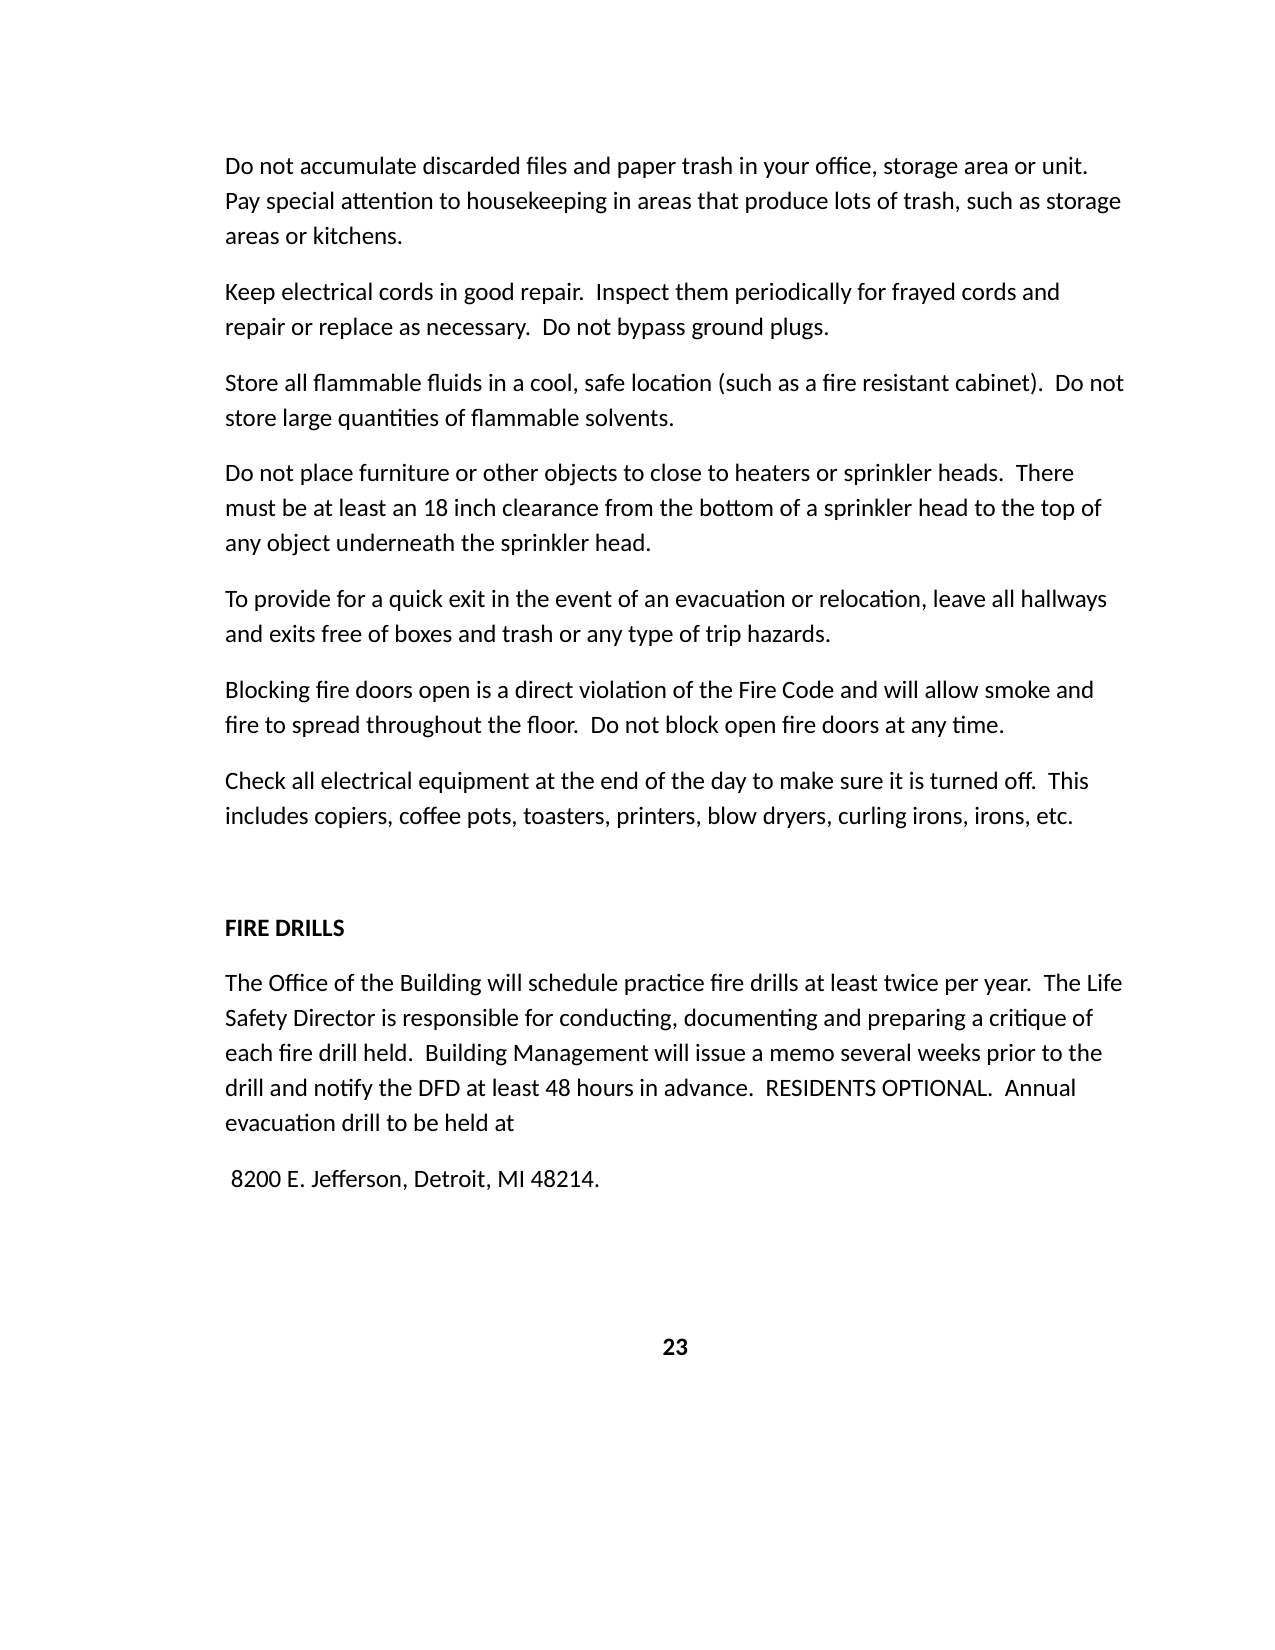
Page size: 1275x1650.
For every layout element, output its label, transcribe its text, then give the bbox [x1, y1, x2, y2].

list Store all flammable fluids in a cool, safe location (such as a fire resistant cabinet). Do not store large quantities of flammable solvents. [225, 367, 1125, 432]
list Do not accumulate discarded files and paper trash in your office, storage area or unit. Pay special attention to housekeeping in areas that produce lots of trash, such as storage areas or kitchens. [225, 150, 1125, 251]
list The Office of the Building will schedule practice fire drills at least twice per year. The Life Safety Director is responsible for conducting, documenting and preparing a critique of each fire drill held. Building Management will issue a memo several weeks prior to the drill and notify the DFD at least 48 hours in advance. RESIDENTS OPTIONAL. Annual evacuation drill to be held at [225, 967, 1125, 1138]
list FIRE DRILLS [225, 912, 1125, 942]
list 8200 E. Jefferson, Detroit, MI 48214. [225, 1163, 1125, 1194]
list Check all electrical equipment at the end of the day to make sure it is turned off. This includes copiers, coffee pots, toasters, printers, blow dryers, curling irons, irons, etc. [225, 765, 1125, 831]
list 23 [225, 1331, 1125, 1361]
list Keep electrical cords in good repair. Inspect them periodically for frayed cords and repair or replace as necessary. Do not bypass ground plugs. [225, 276, 1125, 341]
list Blocking fire doors open is a direct violation of the Fire Code and will allow smoke and fire to spread throughout the floor. Do not block open fire doors at any time. [225, 674, 1125, 740]
list Do not place furniture or other objects to close to heaters or sprinkler heads. There must be at least an 18 inch clearance from the bottom of a sprinkler head to the top of any object underneath the sprinkler head. [225, 457, 1125, 558]
list To provide for a quick exit in the event of an evacuation or relocation, leave all hallways and exits free of boxes and trash or any type of trip hazards. [225, 583, 1125, 649]
